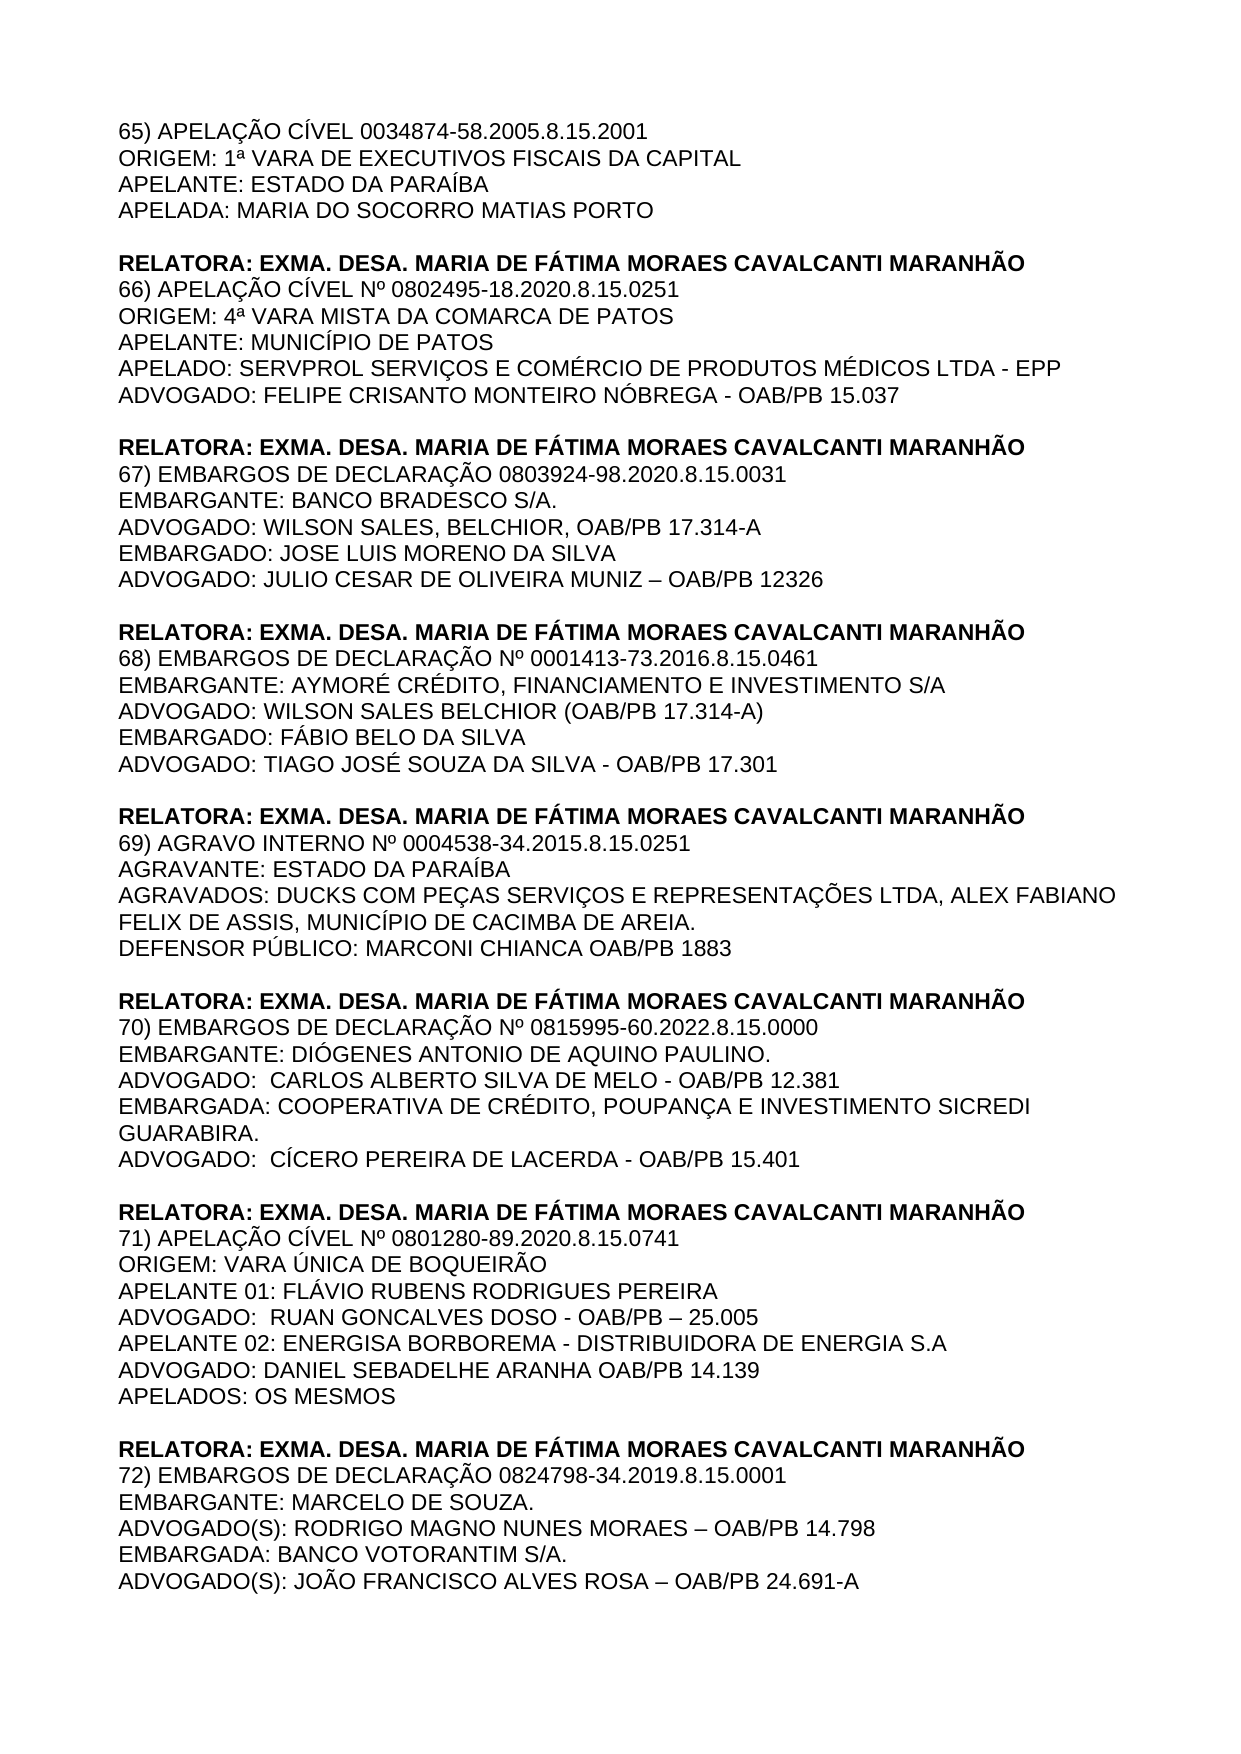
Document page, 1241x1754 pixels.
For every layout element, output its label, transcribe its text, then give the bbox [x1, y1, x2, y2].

text ADVOGADO: TIAGO JOSÉ SOUZA DA SILVA - OAB/PB 17.301 [118, 751, 1122, 777]
text 66) APELAÇÃO CÍVEL Nº 0802495-18.2020.8.15.0251 [118, 276, 1122, 303]
text APELANTE 02: ENERGISA BORBOREMA - DISTRIBUIDORA DE ENERGIA S.A [118, 1330, 1122, 1357]
text RELATORA: EXMA. DESA. MARIA DE FÁTIMA MORAES CAVALCANTI MARANHÃO [118, 988, 1122, 1014]
text RELATORA: EXMA. DESA. MARIA DE FÁTIMA MORAES CAVALCANTI MARANHÃO [118, 250, 1122, 276]
text AGRAVANTE: ESTADO DA PARAÍBA [118, 856, 1122, 882]
text RELATORA: EXMA. DESA. MARIA DE FÁTIMA MORAES CAVALCANTI MARANHÃO [118, 434, 1122, 461]
text DEFENSOR PÚBLICO: MARCONI CHIANCA OAB/PB 1883 [118, 935, 1122, 961]
text ADVOGADO(S): RODRIGO MAGNO NUNES MORAES – OAB/PB 14.798 [118, 1515, 1122, 1541]
text APELADO: SERVPROL SERVIÇOS E COMÉRCIO DE PRODUTOS MÉDICOS LTDA - EPP [118, 355, 1122, 382]
text ORIGEM: 4ª VARA MISTA DA COMARCA DE PATOS [118, 303, 1122, 329]
text ADVOGADO: FELIPE CRISANTO MONTEIRO NÓBREGA - OAB/PB 15.037 [118, 382, 1122, 408]
text 68) EMBARGOS DE DECLARAÇÃO Nº 0001413-73.2016.8.15.0461 [118, 645, 1122, 672]
text EMBARGANTE: DIÓGENES ANTONIO DE AQUINO PAULINO. [118, 1041, 1122, 1067]
text ORIGEM: 1ª VARA DE EXECUTIVOS FISCAIS DA CAPITAL [118, 144, 1122, 171]
text APELADOS: OS MESMOS [118, 1383, 1122, 1409]
text ADVOGADO: CÍCERO PEREIRA DE LACERDA - OAB/PB 15.401 [118, 1146, 1122, 1172]
text ADVOGADO: WILSON SALES, BELCHIOR, OAB/PB 17.314-A [118, 513, 1122, 540]
text EMBARGANTE: AYMORÉ CRÉDITO, FINANCIAMENTO E INVESTIMENTO S/A [118, 672, 1122, 698]
text APELANTE: MUNICÍPIO DE PATOS [118, 329, 1122, 355]
text EMBARGANTE: MARCELO DE SOUZA. [118, 1488, 1122, 1515]
text APELANTE: ESTADO DA PARAÍBA [118, 171, 1122, 197]
text ADVOGADO: CARLOS ALBERTO SILVA DE MELO - OAB/PB 12.381 [118, 1067, 1122, 1093]
text RELATORA: EXMA. DESA. MARIA DE FÁTIMA MORAES CAVALCANTI MARANHÃO [118, 803, 1122, 830]
text EMBARGADO: FÁBIO BELO DA SILVA [118, 724, 1122, 751]
text EMBARGADO: JOSE LUIS MORENO DA SILVA [118, 540, 1122, 566]
text APELADA: MARIA DO SOCORRO MATIAS PORTO [118, 197, 1122, 223]
text 69) AGRAVO INTERNO Nº 0004538-34.2015.8.15.0251 [118, 830, 1122, 856]
text RELATORA: EXMA. DESA. MARIA DE FÁTIMA MORAES CAVALCANTI MARANHÃO [118, 1199, 1122, 1225]
text 71) APELAÇÃO CÍVEL Nº 0801280-89.2020.8.15.0741 [118, 1225, 1122, 1251]
text RELATORA: EXMA. DESA. MARIA DE FÁTIMA MORAES CAVALCANTI MARANHÃO [118, 619, 1122, 645]
text 70) EMBARGOS DE DECLARAÇÃO Nº 0815995-60.2022.8.15.0000 [118, 1014, 1122, 1041]
text ADVOGADO: WILSON SALES BELCHIOR (OAB/PB 17.314-A) [118, 698, 1122, 724]
text ADVOGADO: JULIO CESAR DE OLIVEIRA MUNIZ – OAB/PB 12326 [118, 566, 1122, 592]
text AGRAVADOS: DUCKS COM PEÇAS SERVIÇOS E REPRESENTAÇÕES LTDA, ALEX FABIANO FELIX DE ASSIS, MUNICÍPIO DE CACIMBA DE AREIA. [118, 882, 1122, 935]
text 72) EMBARGOS DE DECLARAÇÃO 0824798-34.2019.8.15.0001 [118, 1462, 1122, 1488]
text ADVOGADO(S): JOÃO FRANCISCO ALVES ROSA – OAB/PB 24.691-A [118, 1568, 1122, 1594]
text EMBARGADA: BANCO VOTORANTIM S/A. [118, 1541, 1122, 1568]
text APELANTE 01: FLÁVIO RUBENS RODRIGUES PEREIRA [118, 1278, 1122, 1304]
text ADVOGADO: RUAN GONCALVES DOSO - OAB/PB – 25.005 [118, 1304, 1122, 1330]
text 67) EMBARGOS DE DECLARAÇÃO 0803924-98.2020.8.15.0031 [118, 461, 1122, 487]
text 65) APELAÇÃO CÍVEL 0034874-58.2005.8.15.2001 [118, 118, 1122, 144]
text ADVOGADO: DANIEL SEBADELHE ARANHA OAB/PB 14.139 [118, 1357, 1122, 1383]
text EMBARGANTE: BANCO BRADESCO S/A. [118, 487, 1122, 513]
text RELATORA: EXMA. DESA. MARIA DE FÁTIMA MORAES CAVALCANTI MARANHÃO [118, 1436, 1122, 1462]
text ORIGEM: VARA ÚNICA DE BOQUEIRÃO [118, 1251, 1122, 1278]
text EMBARGADA: COOPERATIVA DE CRÉDITO, POUPANÇA E INVESTIMENTO SICREDI GUARABIRA. [118, 1093, 1122, 1146]
